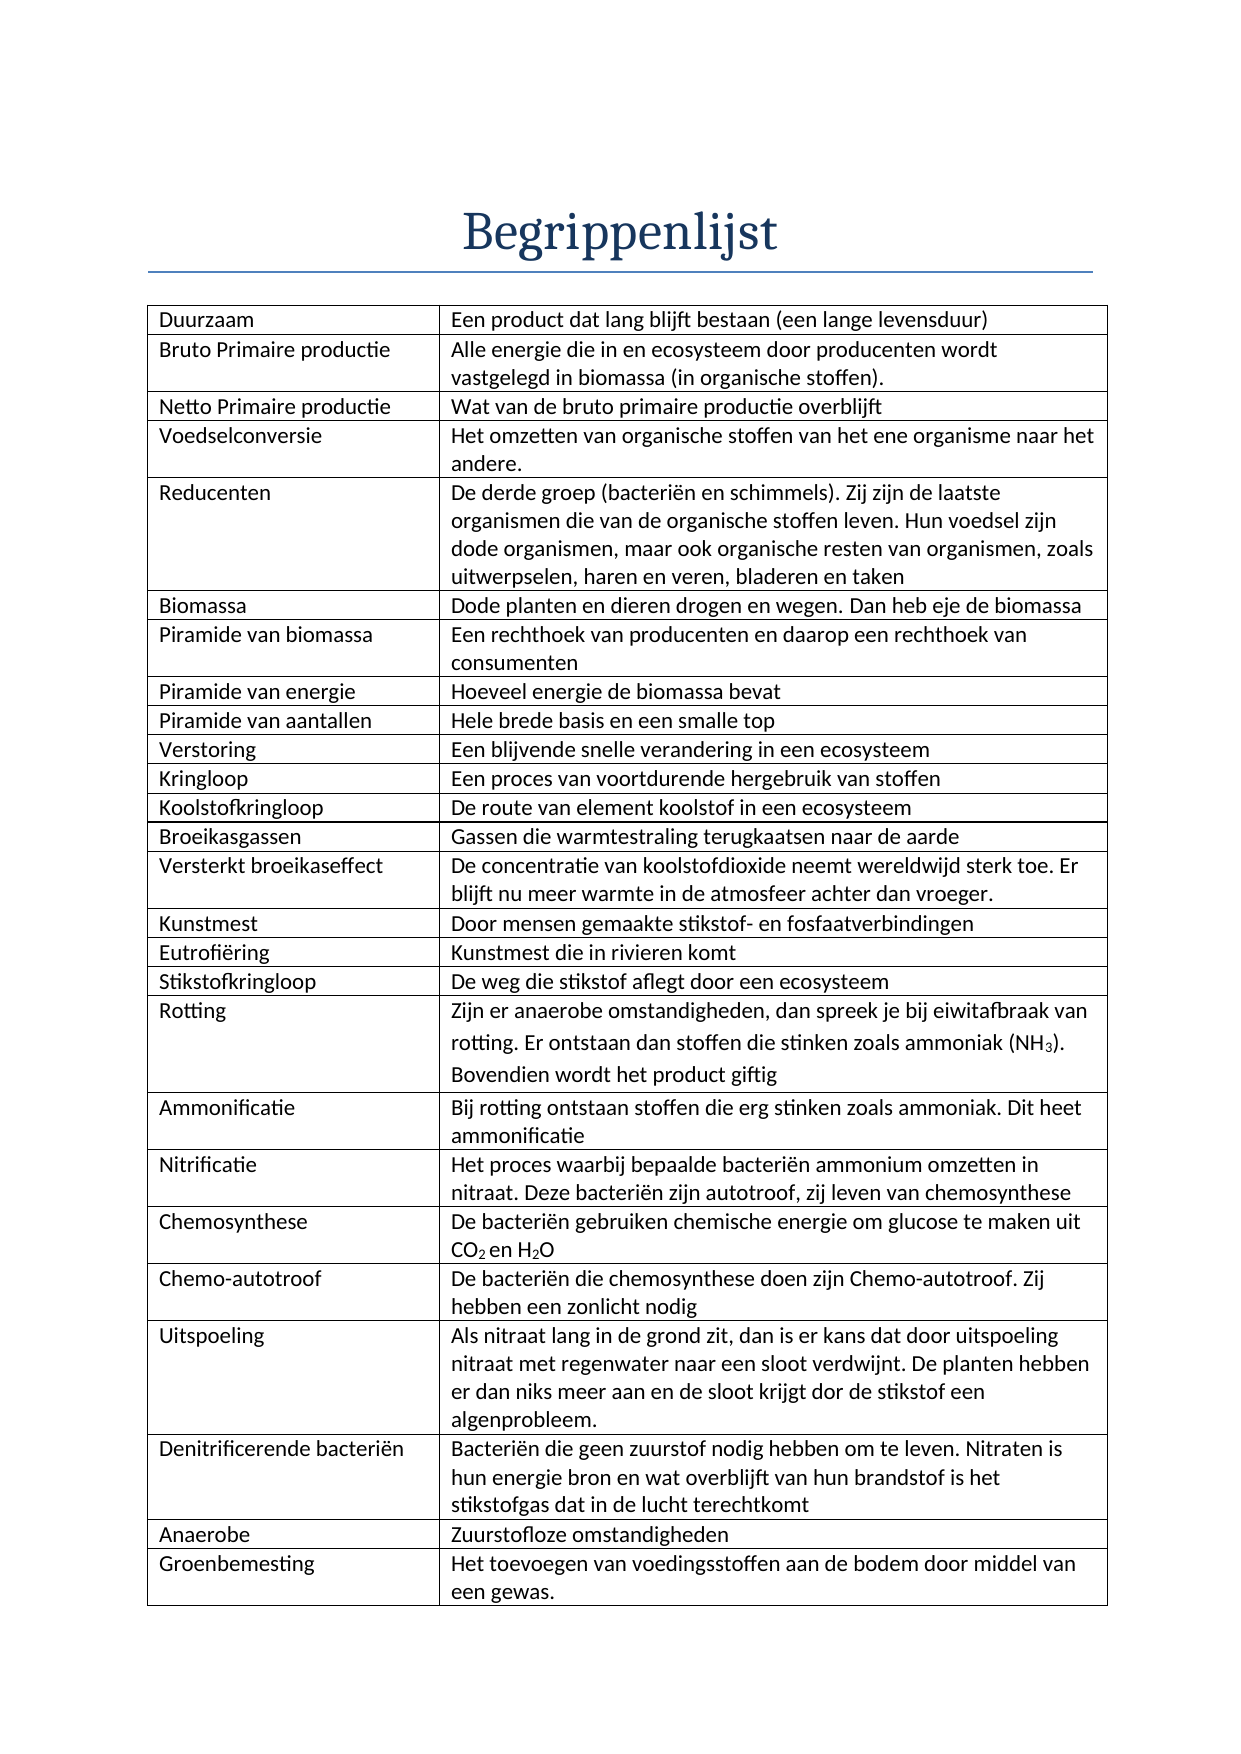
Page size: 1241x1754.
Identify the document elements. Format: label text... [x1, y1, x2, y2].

table_cell Kringloop [148, 764, 439, 792]
table_cell Uitspoeling [148, 1321, 439, 1433]
table_cell De bacteriën gebruiken chemische energie om glucose te maken uit CO2 en H2O [440, 1207, 1107, 1263]
table_cell Het omzetten van organische stoffen van het ene organisme naar het andere. [440, 421, 1107, 477]
table_cell Als nitraat lang in de grond zit, dan is er kans dat door uitspoeling nitraat met regenwater naar een sloot verdwijnt. De planten hebben er dan niks meer aan en de sloot krijgt dor de stikstof een algenprobleem. [440, 1321, 1107, 1433]
table_cell De weg die stikstof aflegt door een ecosysteem [440, 967, 1107, 995]
table_cell Zuurstofloze omstandigheden [440, 1520, 1107, 1548]
table_cell Het toevoegen van voedingsstoffen aan de bodem door middel van een gewas. [440, 1549, 1107, 1605]
table_cell De derde groep (bacteriën en schimmels). Zij zijn de laatste organismen die van de organische stoffen leven. Hun voedsel zijn dode organismen, maar ook organische resten van organismen, zoals uitwerpselen, haren en veren, bladeren en taken [440, 478, 1107, 590]
table_cell Het proces waarbij bepaalde bacteriën ammonium omzetten in nitraat. Deze bacteriën zijn autotroof, zij leven van chemosynthese [440, 1150, 1107, 1206]
table_cell Reducenten [148, 478, 439, 590]
table_cell Anaerobe [148, 1520, 439, 1548]
table_cell Alle energie die in en ecosysteem door producenten wordt vastgelegd in biomassa (in organische stoffen). [440, 335, 1107, 391]
table_cell Een proces van voortdurende hergebruik van stoffen [440, 764, 1107, 792]
table_cell Broeikasgassen [148, 823, 439, 851]
table_cell Nitrificatie [148, 1150, 439, 1206]
table_cell Bij rotting ontstaan stoffen die erg stinken zoals ammoniak. Dit heet ammonificatie [440, 1093, 1107, 1149]
table_cell Piramide van energie [148, 677, 439, 705]
table_cell Dode planten en dieren drogen en wegen. Dan heb eje de biomassa [440, 591, 1107, 619]
table_cell Piramide van biomassa [148, 620, 439, 676]
table_cell Een rechthoek van producenten en daarop een rechthoek van consumenten [440, 620, 1107, 676]
table_cell Rotting [148, 996, 439, 1092]
table_cell Zijn er anaerobe omstandigheden, dan spreek je bij eiwitafbraak van rotting. Er ontstaan dan stoffen die stinken zoals ammoniak (NH3). Bovendien wordt het product giftig [440, 996, 1107, 1092]
table_cell Hoeveel energie de biomassa bevat [440, 677, 1107, 705]
table_header Een product dat lang blijft bestaan (een lange levensduur) [440, 306, 1107, 334]
table_cell Door mensen gemaakte stikstof- en fosfaatverbindingen [440, 909, 1107, 937]
table_cell Wat van de bruto primaire productie overblijft [440, 392, 1107, 420]
table_cell Chemo-autotroof [148, 1264, 439, 1320]
text Begrippenlijst [148, 201, 1093, 271]
table_cell Voedselconversie [148, 421, 439, 477]
table_cell Eutrofiëring [148, 938, 439, 966]
table_cell Bruto Primaire productie [148, 335, 439, 391]
table_cell Bacteriën die geen zuurstof nodig hebben om te leven. Nitraten is hun energie bron en wat overblijft van hun brandstof is het stikstofgas dat in de lucht terechtkomt [440, 1435, 1107, 1519]
table_cell De concentratie van koolstofdioxide neemt wereldwijd sterk toe. Er blijft nu meer warmte in de atmosfeer achter dan vroeger. [440, 852, 1107, 908]
table_cell Hele brede basis en een smalle top [440, 706, 1107, 734]
table_cell De bacteriën die chemosynthese doen zijn Chemo-autotroof. Zij hebben een zonlicht nodig [440, 1264, 1107, 1320]
table_cell Stikstofkringloop [148, 967, 439, 995]
table_cell Denitrificerende bacteriën [148, 1435, 439, 1519]
table_cell Kunstmest [148, 909, 439, 937]
table_cell Piramide van aantallen [148, 706, 439, 734]
table_cell Versterkt broeikaseffect [148, 852, 439, 908]
table_cell Groenbemesting [148, 1549, 439, 1605]
table_cell Chemosynthese [148, 1207, 439, 1263]
table_cell Kunstmest die in rivieren komt [440, 938, 1107, 966]
table_header Duurzaam [148, 306, 439, 334]
table_cell Netto Primaire productie [148, 392, 439, 420]
table_cell Ammonificatie [148, 1093, 439, 1149]
table_cell Verstoring [148, 735, 439, 763]
table_cell Biomassa [148, 591, 439, 619]
table_cell Koolstofkringloop [148, 794, 439, 821]
table_cell Gassen die warmtestraling terugkaatsen naar de aarde [440, 823, 1107, 851]
table_cell Een blijvende snelle verandering in een ecosysteem [440, 735, 1107, 763]
table_cell De route van element koolstof in een ecosysteem [440, 794, 1107, 821]
